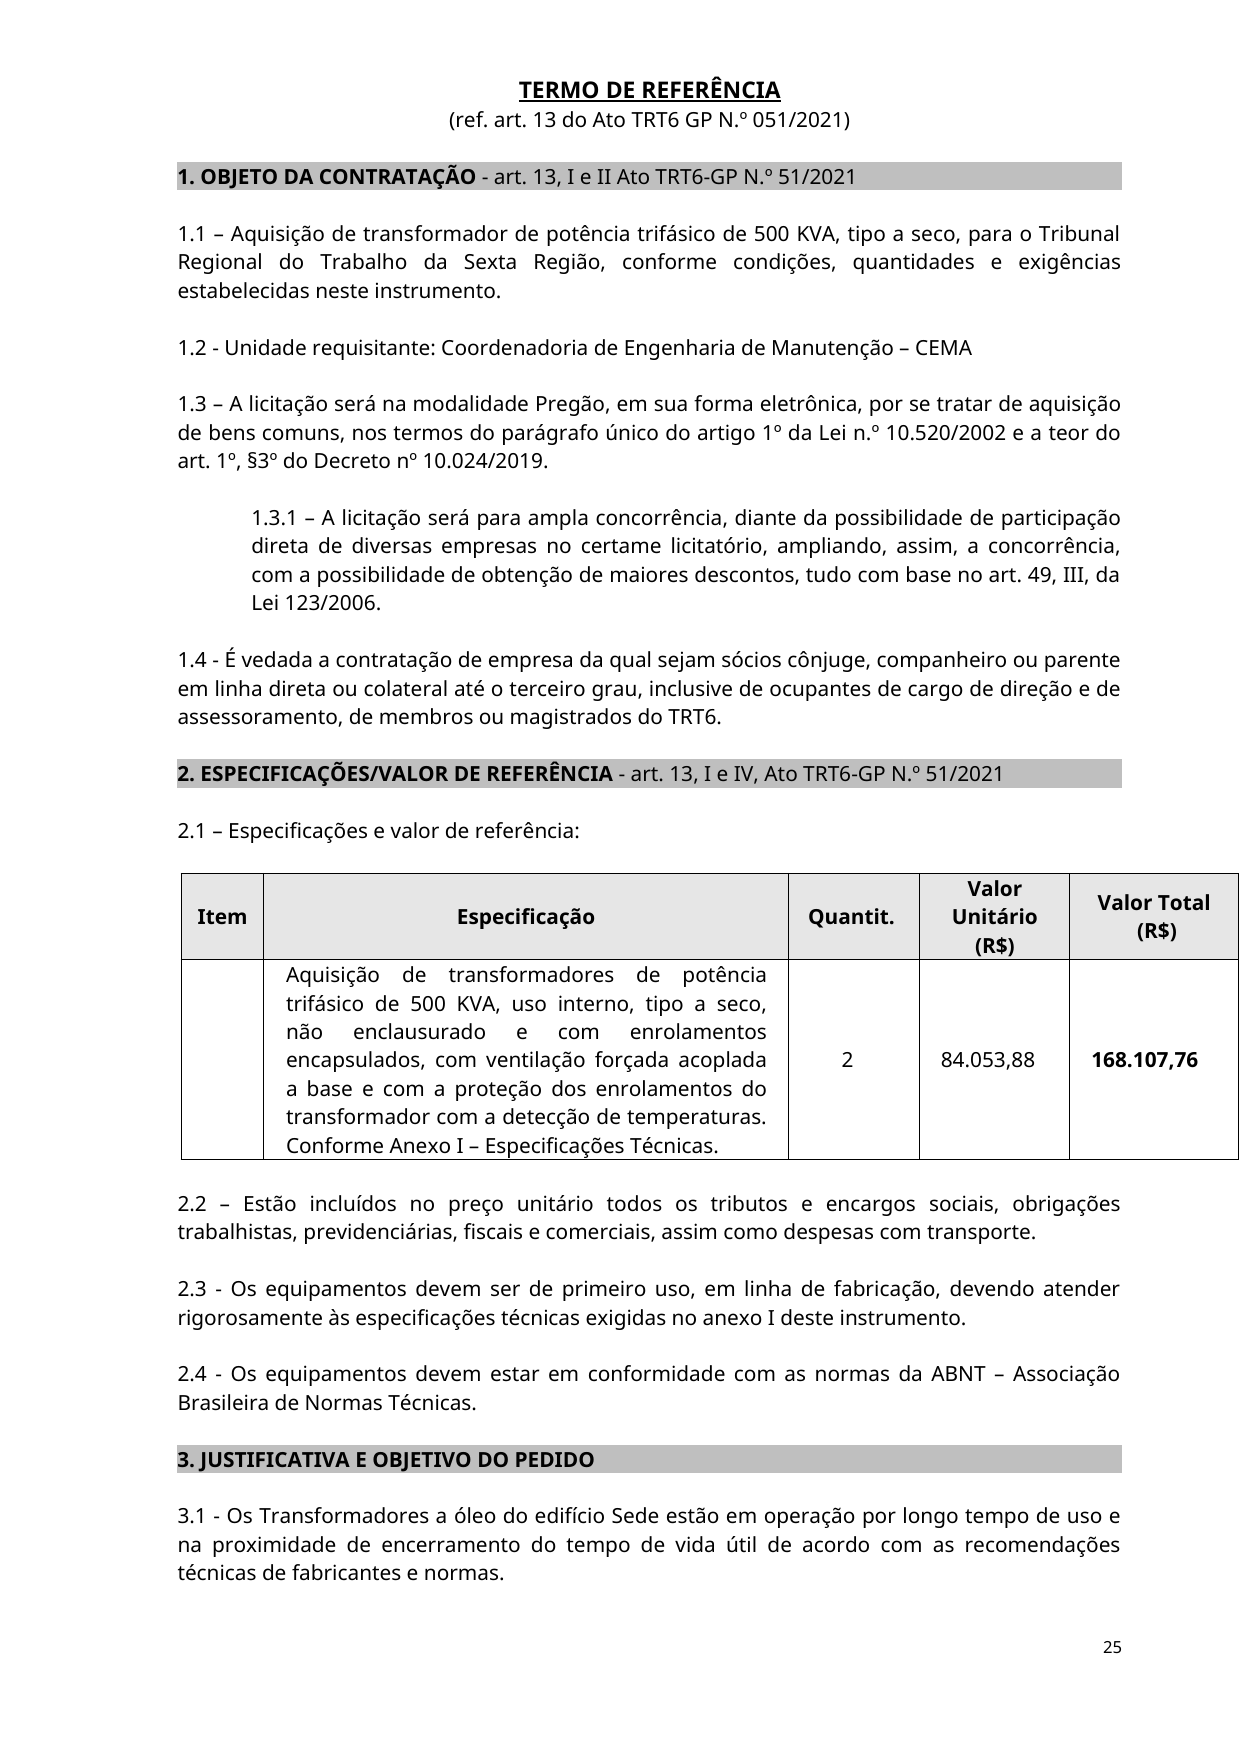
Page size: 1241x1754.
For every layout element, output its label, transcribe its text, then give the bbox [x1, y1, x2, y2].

table_cell Aquisição de transformadores de potência trifásico de 500 KVA, uso interno, tipo a seco, não enclausurado e com enrolamentos encapsulados, com ventilação forçada acoplada a base e com a proteção dos enrolamentos do transformador com a detecção de temperaturas. Conforme Anexo I – Especificações Técnicas. [264, 960, 788, 1159]
text 2.3 - Os equipamentos devem ser de primeiro uso, em linha de fabricação, devendo atender rigorosamente às especificações técnicas exigidas no anexo I deste instrumento. [177, 1274, 1122, 1331]
text 1.1 – Aquisição de transformador de potência trifásico de 500 KVA, tipo a seco, para o Tribunal Regional do Trabalho da Sexta Região, conforme condições, quantidades e exigências estabelecidas neste instrumento. [177, 219, 1122, 304]
text 2.1 – Especificações e valor de referência: [177, 816, 1122, 844]
text 2. ESPECIFICAÇÕES/VALOR DE REFERÊNCIA - art. 13, I e IV, Ato TRT6-GP N.º 51/2021 [177, 759, 1122, 788]
text 1.4 - É vedada a contratação de empresa da qual sejam sócios cônjuge, companheiro ou parente em linha direta ou colateral até o terceiro grau, inclusive de ocupantes de cargo de direção e de assessoramento, de membros ou magistrados do TRT6. [177, 645, 1122, 731]
table_header Valor Total (R$) [1070, 874, 1238, 959]
text 3. JUSTIFICATIVA E OBJETIVO DO PEDIDO [177, 1445, 1122, 1473]
table_header Valor Unitário (R$) [920, 874, 1069, 959]
text TERMO DE REFERÊNCIA [177, 74, 1122, 105]
text 1.2 - Unidade requisitante: Coordenadoria de Engenharia de Manutenção – CEMA [177, 333, 1122, 361]
table_header Especificação [264, 874, 788, 959]
table_cell 168.107,76 [1070, 960, 1238, 1159]
text 1.3.1 – A licitação será para ampla concorrência, diante da possibilidade de participação direta de diversas empresas no certame licitatório, ampliando, assim, a concorrência, com a possibilidade de obtenção de maiores descontos, tudo com base no art. 49, III, da Lei 123/2006. [251, 503, 1122, 617]
table_header Item [182, 874, 263, 959]
text 1. OBJETO DA CONTRATAÇÃO - art. 13, I e II Ato TRT6-GP N.º 51/2021 [177, 162, 1122, 190]
text 2.2 – Estão incluídos no preço unitário todos os tributos e encargos sociais, obrigações trabalhistas, previdenciárias, fiscais e comerciais, assim como despesas com transporte. [177, 1189, 1122, 1246]
table_cell 1 [182, 960, 263, 1159]
text 1.3 – A licitação será na modalidade Pregão, em sua forma eletrônica, por se tratar de aquisição de bens comuns, nos termos do parágrafo único do artigo 1º da Lei n.º 10.520/2002 e a teor do art. 1º, §3º do Decreto nº 10.024/2019. [177, 389, 1122, 475]
table_cell 84.053,88 [920, 960, 1069, 1159]
text (ref. art. 13 do Ato TRT6 GP N.º 051/2021) [177, 105, 1122, 133]
text 2.4 - Os equipamentos devem estar em conformidade com as normas da ABNT – Associação Brasileira de Normas Técnicas. [177, 1359, 1122, 1416]
table_header Quantit. [789, 874, 919, 959]
text 3.1 - Os Transformadores a óleo do edifício Sede estão em operação por longo tempo de uso e na proximidade de encerramento do tempo de vida útil de acordo com as recomendações técnicas de fabricantes e normas. [177, 1502, 1122, 1587]
table_cell 2 [789, 960, 919, 1159]
